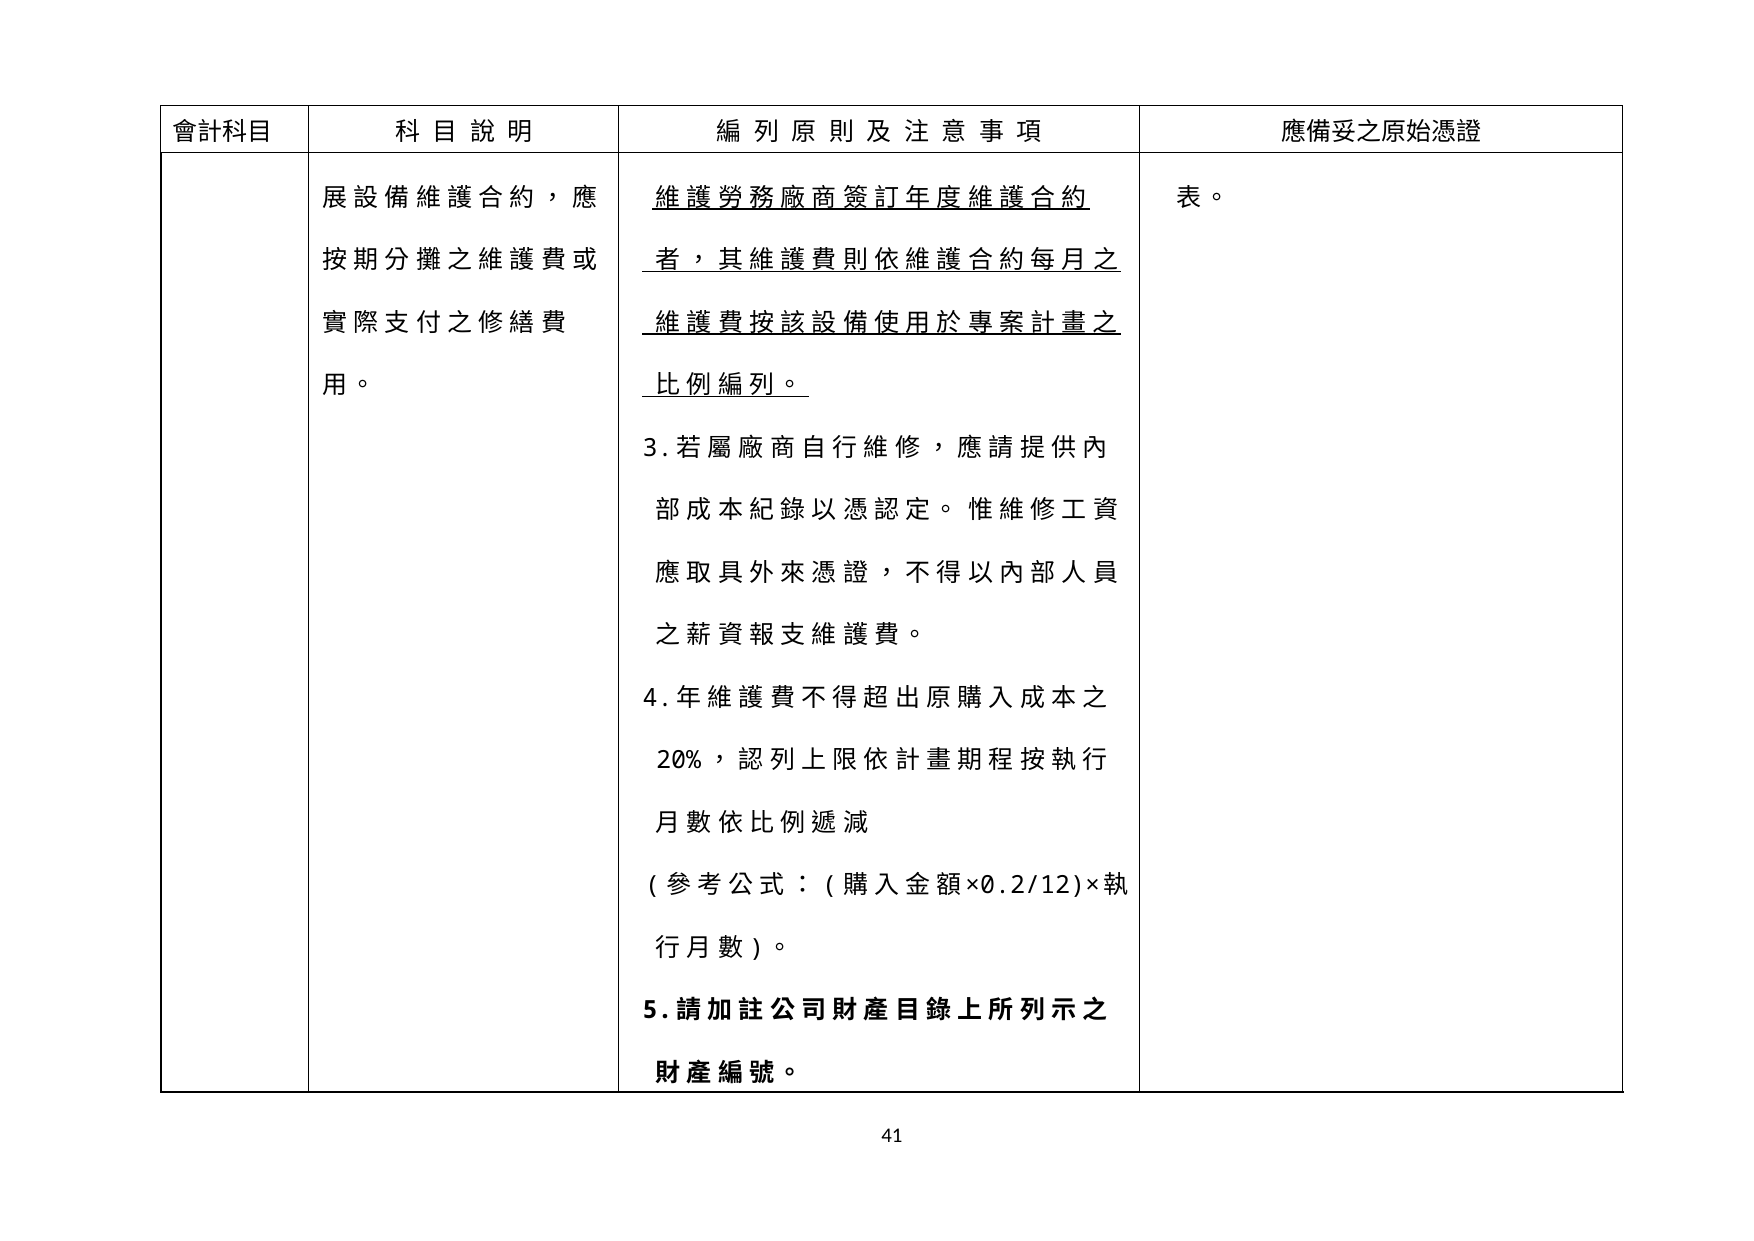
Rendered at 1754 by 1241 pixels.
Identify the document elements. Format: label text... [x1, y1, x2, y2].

table_cell 請購單、驗收單、維護合約、發票或收據等。 維修記錄表或維護時間記錄表。 [1140, 153, 1622, 1091]
table_header 會計科目 [161, 106, 308, 152]
table_cell [162, 153, 308, 1091]
table_cell 展設備維護合約，應按期分攤之維護費或實際支付之修繕費用。 [309, 153, 618, 1091]
table_cell 維護勞務廠商簽訂年度維護合約者，其維護費則依維護合約每月之維護費按該設備使用於專案計畫之比例編列。 3.若屬廠商自行維修，應請提供內部成本紀錄以憑認定。惟維修工資應取具外來憑證，不得以內部人員之薪資報支維護費。 4.年維護費不得超出原購入成本之20%，認列上限依計畫期程按執行月數依比例遞減 (參考公式：(購入金額×0.2/12)×執行月數)。 5.請加註公司財產目錄上所列示之財產編號。 [619, 153, 1139, 1091]
table_header 編 列 原 則 及 注 意 事 項 [619, 106, 1139, 152]
table_header 應備妥之原始憑證 [1140, 106, 1622, 152]
table_header 科 目 說 明 [309, 106, 618, 152]
